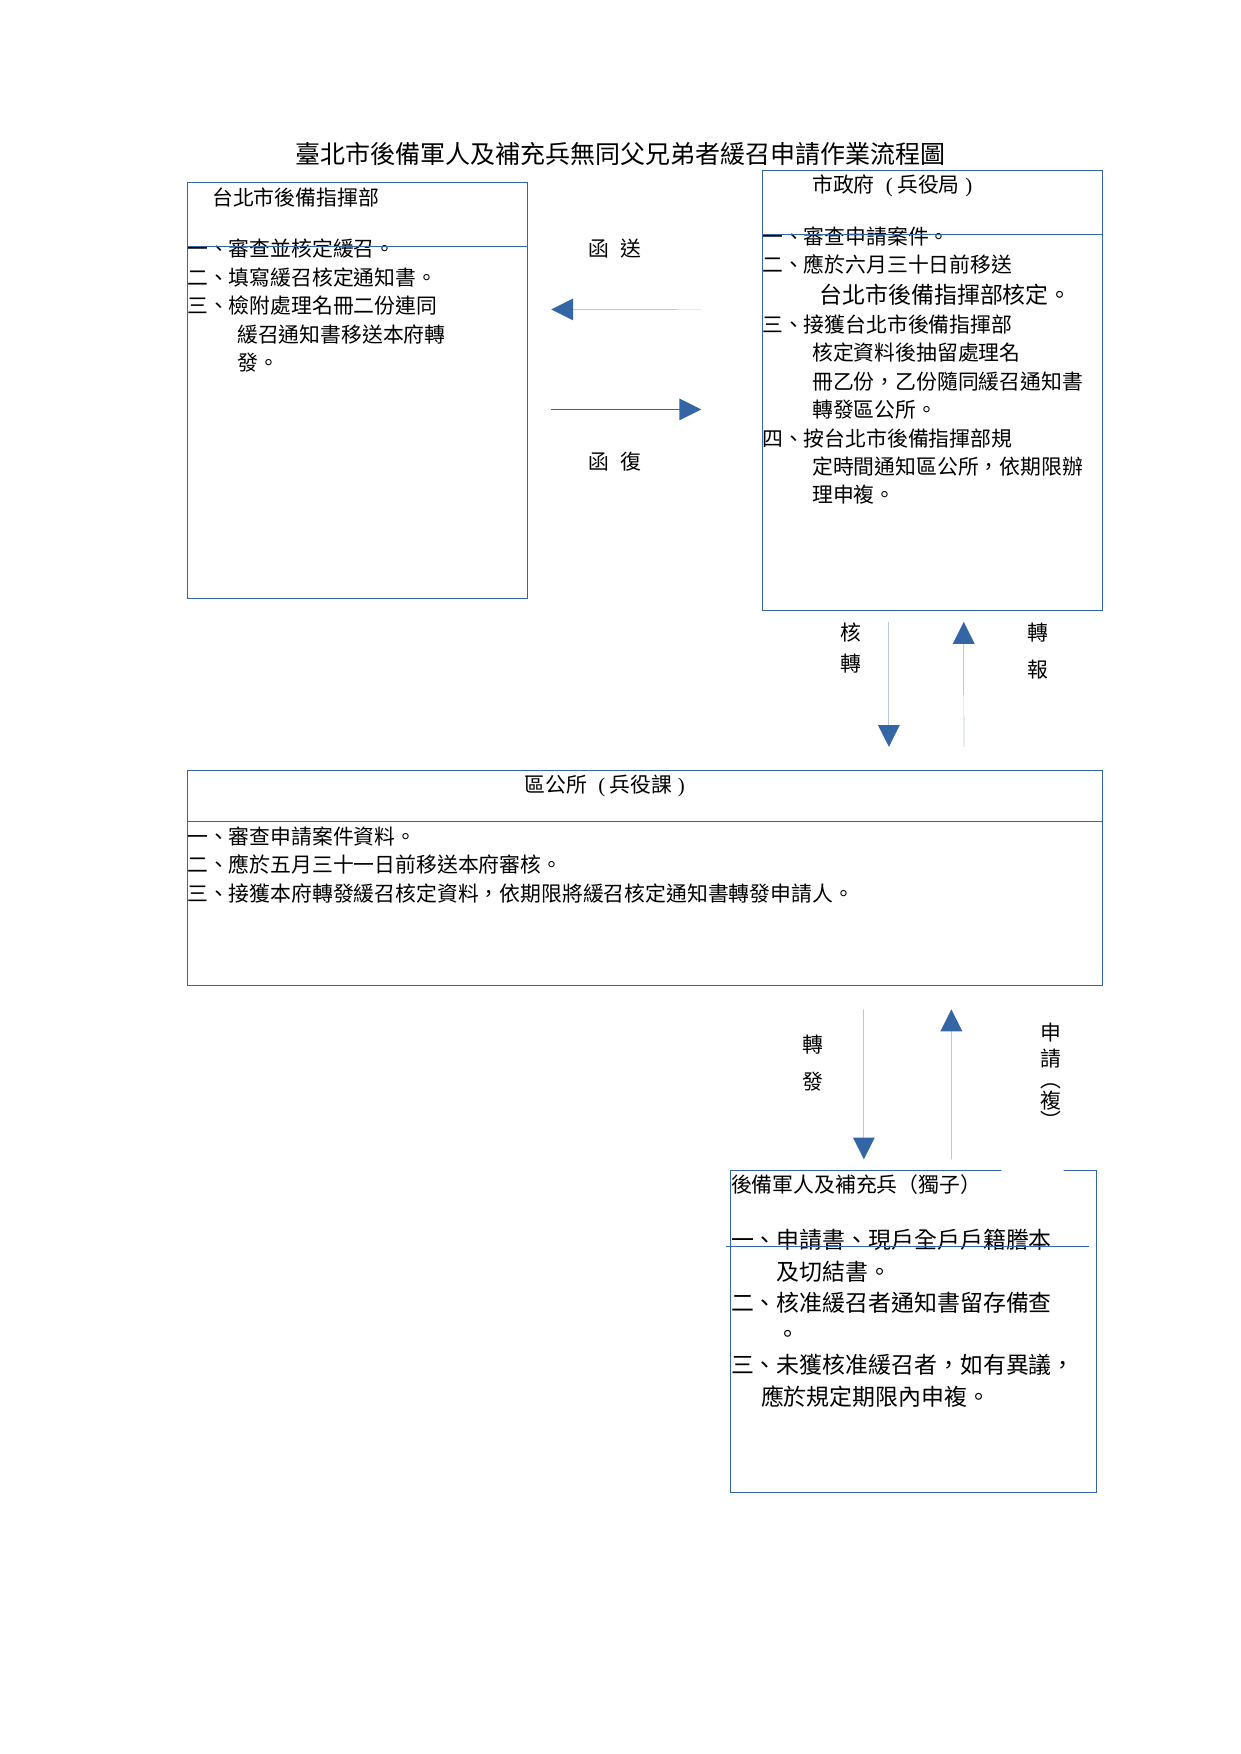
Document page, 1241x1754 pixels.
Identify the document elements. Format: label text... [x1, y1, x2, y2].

text 臺北市後備軍人及補充兵無同父兄弟者緩召申請作業流程圖 [187, 134, 1053, 170]
